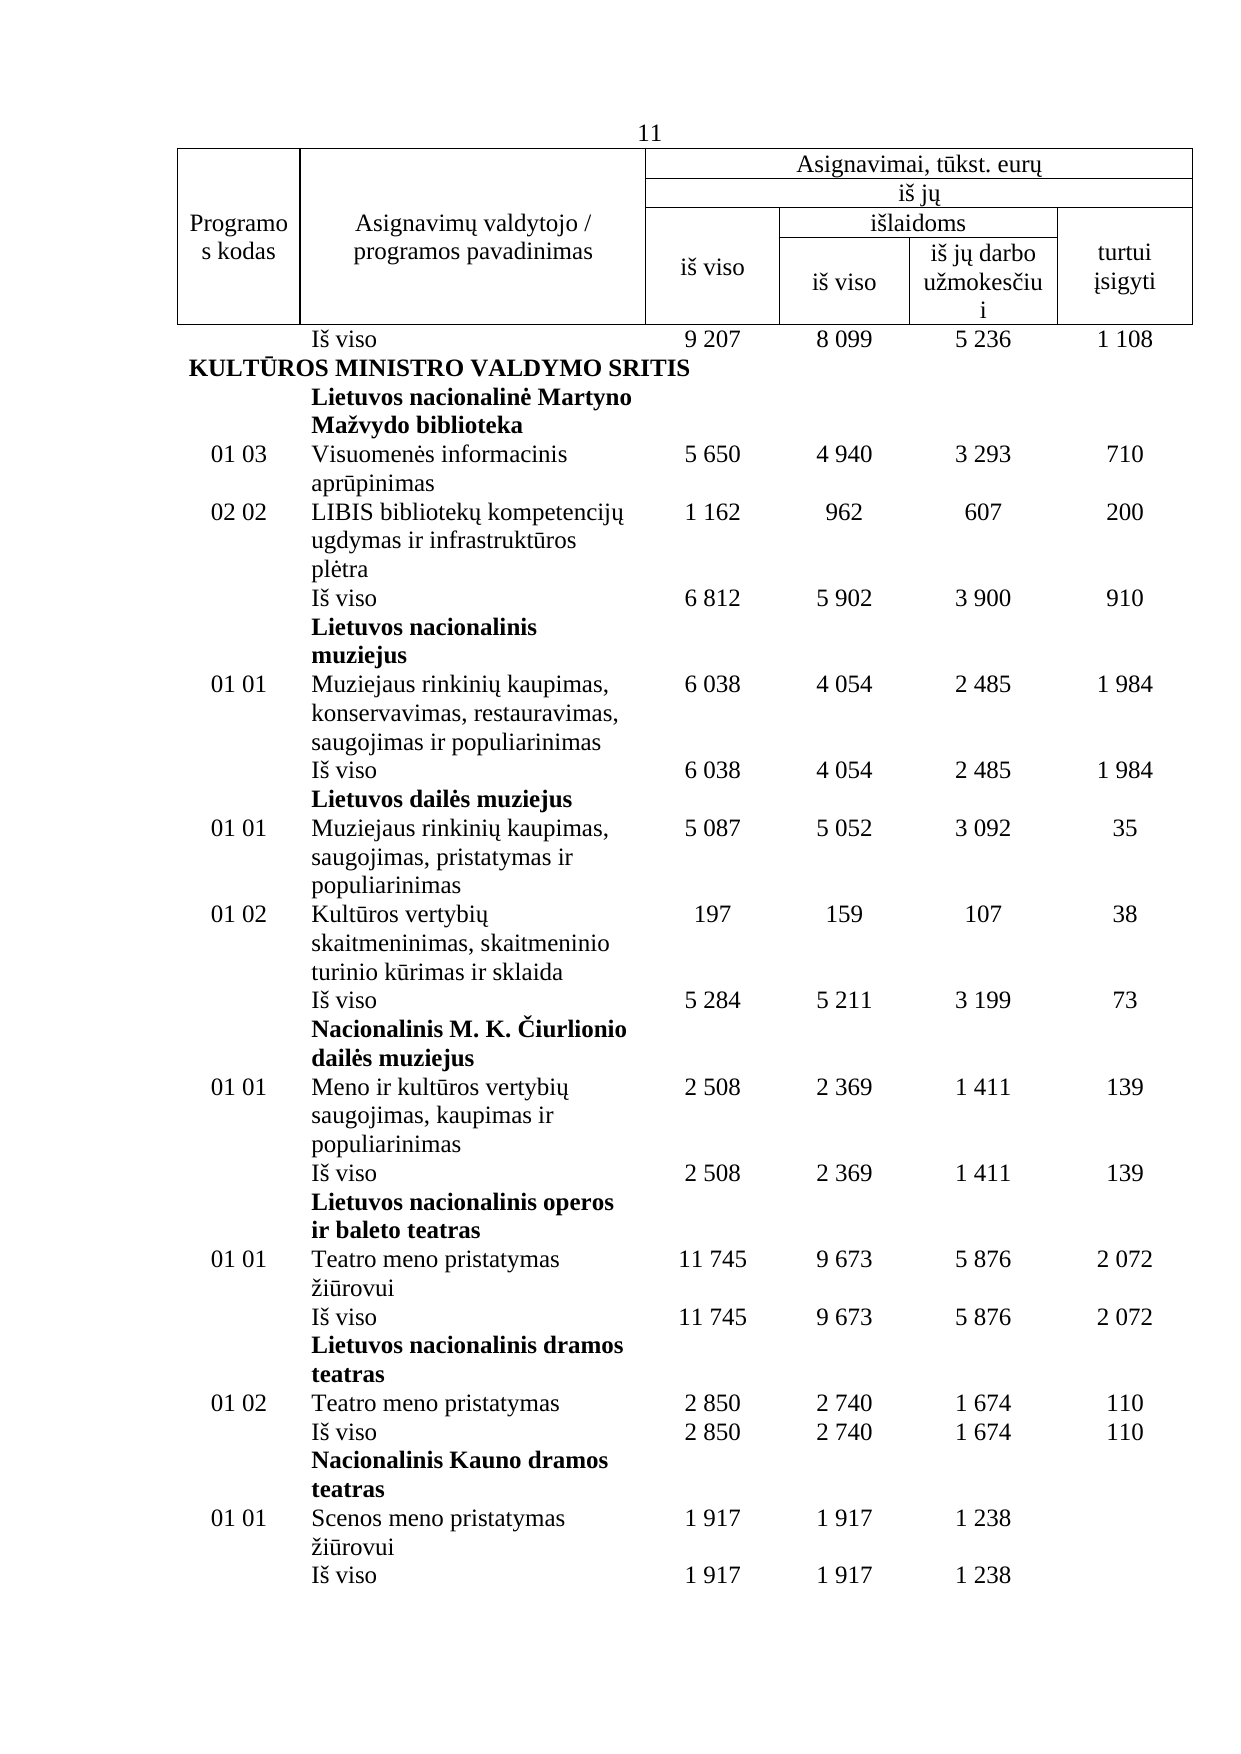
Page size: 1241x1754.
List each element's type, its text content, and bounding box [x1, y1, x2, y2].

table_cell [779, 612, 909, 669]
table_cell 1 674 [909, 1417, 1057, 1446]
table_cell [646, 1446, 779, 1503]
table_cell [1057, 1187, 1192, 1244]
table_cell [177, 1187, 300, 1244]
table_cell [177, 986, 300, 1014]
table_cell 5 211 [779, 986, 909, 1014]
table_cell [909, 1331, 1057, 1388]
table_cell 9 673 [779, 1302, 909, 1331]
table_cell 2 508 [646, 1072, 779, 1158]
table_cell [779, 1014, 909, 1072]
table_cell [1057, 1561, 1192, 1589]
table_cell Iš viso [300, 1158, 646, 1187]
table_cell 2 369 [779, 1072, 909, 1158]
table_cell 2 072 [1057, 1244, 1192, 1302]
table_cell 01 01 [177, 1072, 300, 1158]
table_cell 607 [909, 497, 1057, 583]
table_cell 962 [779, 497, 909, 583]
table_cell 9 207 [646, 325, 779, 353]
table_cell Iš viso [300, 325, 646, 353]
table_cell 5 876 [909, 1302, 1057, 1331]
table_cell [177, 1417, 300, 1446]
table_cell Lietuvos nacionalinis operos ir baleto teatras [300, 1187, 646, 1244]
table_cell 01 03 [177, 439, 300, 497]
table_cell [779, 1187, 909, 1244]
table_cell 1 917 [779, 1561, 909, 1589]
table_cell 2 072 [1057, 1302, 1192, 1331]
table_cell KULTŪROS MINISTRO VALDYMO SRITIS [177, 353, 1192, 382]
table_cell 11 745 [646, 1302, 779, 1331]
table_cell [779, 382, 909, 439]
table_cell [909, 382, 1057, 439]
table_cell [646, 382, 779, 439]
table_cell 1 238 [909, 1503, 1057, 1561]
table_header Programos kodas [178, 149, 299, 324]
table_cell [177, 784, 300, 813]
table_cell 3 900 [909, 583, 1057, 612]
table_cell iš viso [780, 238, 909, 324]
table_cell 4 054 [779, 669, 909, 756]
table_cell 5 087 [646, 813, 779, 899]
table_cell Lietuvos dailės muziejus [300, 784, 646, 813]
table_cell 02 02 [177, 497, 300, 583]
table_cell Muziejaus rinkinių kaupimas, saugojimas, pristatymas ir populiarinimas [300, 813, 646, 899]
table_cell turtui įsigyti [1058, 208, 1192, 324]
table_cell 01 01 [177, 813, 300, 899]
table_cell Scenos meno pristatymas žiūrovui [300, 1503, 646, 1561]
table_cell Lietuvos nacionalinis dramos teatras [300, 1331, 646, 1388]
table_cell [177, 612, 300, 669]
table_cell 2 508 [646, 1158, 779, 1187]
table_cell Visuomenės informacinis aprūpinimas [300, 439, 646, 497]
table_cell Teatro meno pristatymas [300, 1388, 646, 1417]
table_cell [177, 756, 300, 784]
table_cell Teatro meno pristatymas žiūrovui [300, 1244, 646, 1302]
table_cell 38 [1057, 899, 1192, 986]
table_cell 01 01 [177, 1503, 300, 1561]
table_cell 2 369 [779, 1158, 909, 1187]
table_cell Iš viso [300, 1417, 646, 1446]
table_cell 1 674 [909, 1388, 1057, 1417]
table_cell iš viso [646, 208, 779, 324]
table_cell išlaidoms [780, 208, 1057, 237]
table_cell 2 850 [646, 1388, 779, 1417]
table_cell 139 [1057, 1158, 1192, 1187]
table_cell [177, 325, 300, 353]
table_cell Meno ir kultūros vertybių saugojimas, kaupimas ir populiarinimas [300, 1072, 646, 1158]
table_cell 4 940 [779, 439, 909, 497]
table_cell 910 [1057, 583, 1192, 612]
table_cell 01 01 [177, 1244, 300, 1302]
table_header Asignavimai, tūkst. eurų [646, 149, 1192, 177]
table_cell 8 099 [779, 325, 909, 353]
table_cell 6 038 [646, 669, 779, 756]
table_cell 1 984 [1057, 669, 1192, 756]
table_cell Nacionalinis M. K. Čiurlionio dailės muziejus [300, 1014, 646, 1072]
table_cell 107 [909, 899, 1057, 986]
table_cell 2 850 [646, 1417, 779, 1446]
table_cell 6 038 [646, 756, 779, 784]
table_cell [177, 1302, 300, 1331]
table_cell [177, 1331, 300, 1388]
table_cell 5 052 [779, 813, 909, 899]
table_cell 35 [1057, 813, 1192, 899]
table_cell [1057, 1014, 1192, 1072]
table_cell [1057, 382, 1192, 439]
table_cell 3 092 [909, 813, 1057, 899]
table_cell 5 284 [646, 986, 779, 1014]
table_cell 5 650 [646, 439, 779, 497]
table_cell 11 745 [646, 1244, 779, 1302]
table_cell 159 [779, 899, 909, 986]
table_cell [779, 1331, 909, 1388]
table_cell 110 [1057, 1388, 1192, 1417]
table_cell Kultūros vertybių skaitmeninimas, skaitmeninio turinio kūrimas ir sklaida [300, 899, 646, 986]
table_cell Muziejaus rinkinių kaupimas, konservavimas, restauravimas, saugojimas ir populiarinimas [300, 669, 646, 756]
table_cell Iš viso [300, 986, 646, 1014]
table_cell Lietuvos nacionalinė Martyno Mažvydo biblioteka [300, 382, 646, 439]
table_cell [909, 784, 1057, 813]
table_cell 3 199 [909, 986, 1057, 1014]
table_cell 01 02 [177, 899, 300, 986]
table_cell 1 411 [909, 1072, 1057, 1158]
table_cell 197 [646, 899, 779, 986]
table_cell [1057, 612, 1192, 669]
table_cell 2 740 [779, 1388, 909, 1417]
table_cell 1 984 [1057, 756, 1192, 784]
table_cell [909, 1187, 1057, 1244]
table_cell [1057, 1446, 1192, 1503]
table_cell 9 673 [779, 1244, 909, 1302]
table_cell Iš viso [300, 1302, 646, 1331]
table_cell 200 [1057, 497, 1192, 583]
table_cell 1 917 [779, 1503, 909, 1561]
table_cell [177, 1561, 300, 1589]
table_cell 1 917 [646, 1561, 779, 1589]
table_cell 4 054 [779, 756, 909, 784]
table_cell 5 902 [779, 583, 909, 612]
table_cell [1057, 784, 1192, 813]
table_cell 139 [1057, 1072, 1192, 1158]
table_cell [779, 784, 909, 813]
table_cell [177, 1014, 300, 1072]
table_cell [646, 612, 779, 669]
table_cell 01 01 [177, 669, 300, 756]
table_cell 110 [1057, 1417, 1192, 1446]
table_cell [177, 1446, 300, 1503]
table_header Asignavimų valdytojo / programos pavadinimas [301, 149, 645, 324]
table_cell 6 812 [646, 583, 779, 612]
table_cell 710 [1057, 439, 1192, 497]
table_cell [779, 1446, 909, 1503]
table_cell [646, 1187, 779, 1244]
table_cell [646, 1331, 779, 1388]
table_cell Iš viso [300, 756, 646, 784]
table_cell [1057, 1331, 1192, 1388]
table_cell 1 108 [1057, 325, 1192, 353]
table_cell 3 293 [909, 439, 1057, 497]
table_cell 5 236 [909, 325, 1057, 353]
table_cell [177, 382, 300, 439]
table_cell 1 411 [909, 1158, 1057, 1187]
table_cell [909, 612, 1057, 669]
table_cell 5 876 [909, 1244, 1057, 1302]
table_cell 1 917 [646, 1503, 779, 1561]
table_cell Iš viso [300, 583, 646, 612]
table_cell [177, 583, 300, 612]
table_cell Nacionalinis Kauno dramos teatras [300, 1446, 646, 1503]
table_cell Iš viso [300, 1561, 646, 1589]
table_cell [1057, 1503, 1192, 1561]
table_cell 73 [1057, 986, 1192, 1014]
table_cell iš jų [646, 179, 1192, 207]
table_cell 01 02 [177, 1388, 300, 1417]
table_cell [909, 1014, 1057, 1072]
table_cell 2 485 [909, 756, 1057, 784]
table_cell 2 485 [909, 669, 1057, 756]
table_cell iš jų darbo užmokesčiui [910, 238, 1057, 324]
table_cell 1 162 [646, 497, 779, 583]
table_cell Lietuvos nacionalinis muziejus [300, 612, 646, 669]
table_cell 2 740 [779, 1417, 909, 1446]
table_cell 1 238 [909, 1561, 1057, 1589]
table_cell LIBIS bibliotekų kompetencijų ugdymas ir infrastruktūros plėtra [300, 497, 646, 583]
table_cell [909, 1446, 1057, 1503]
table_cell [646, 784, 779, 813]
table_cell [646, 1014, 779, 1072]
table_cell [177, 1158, 300, 1187]
